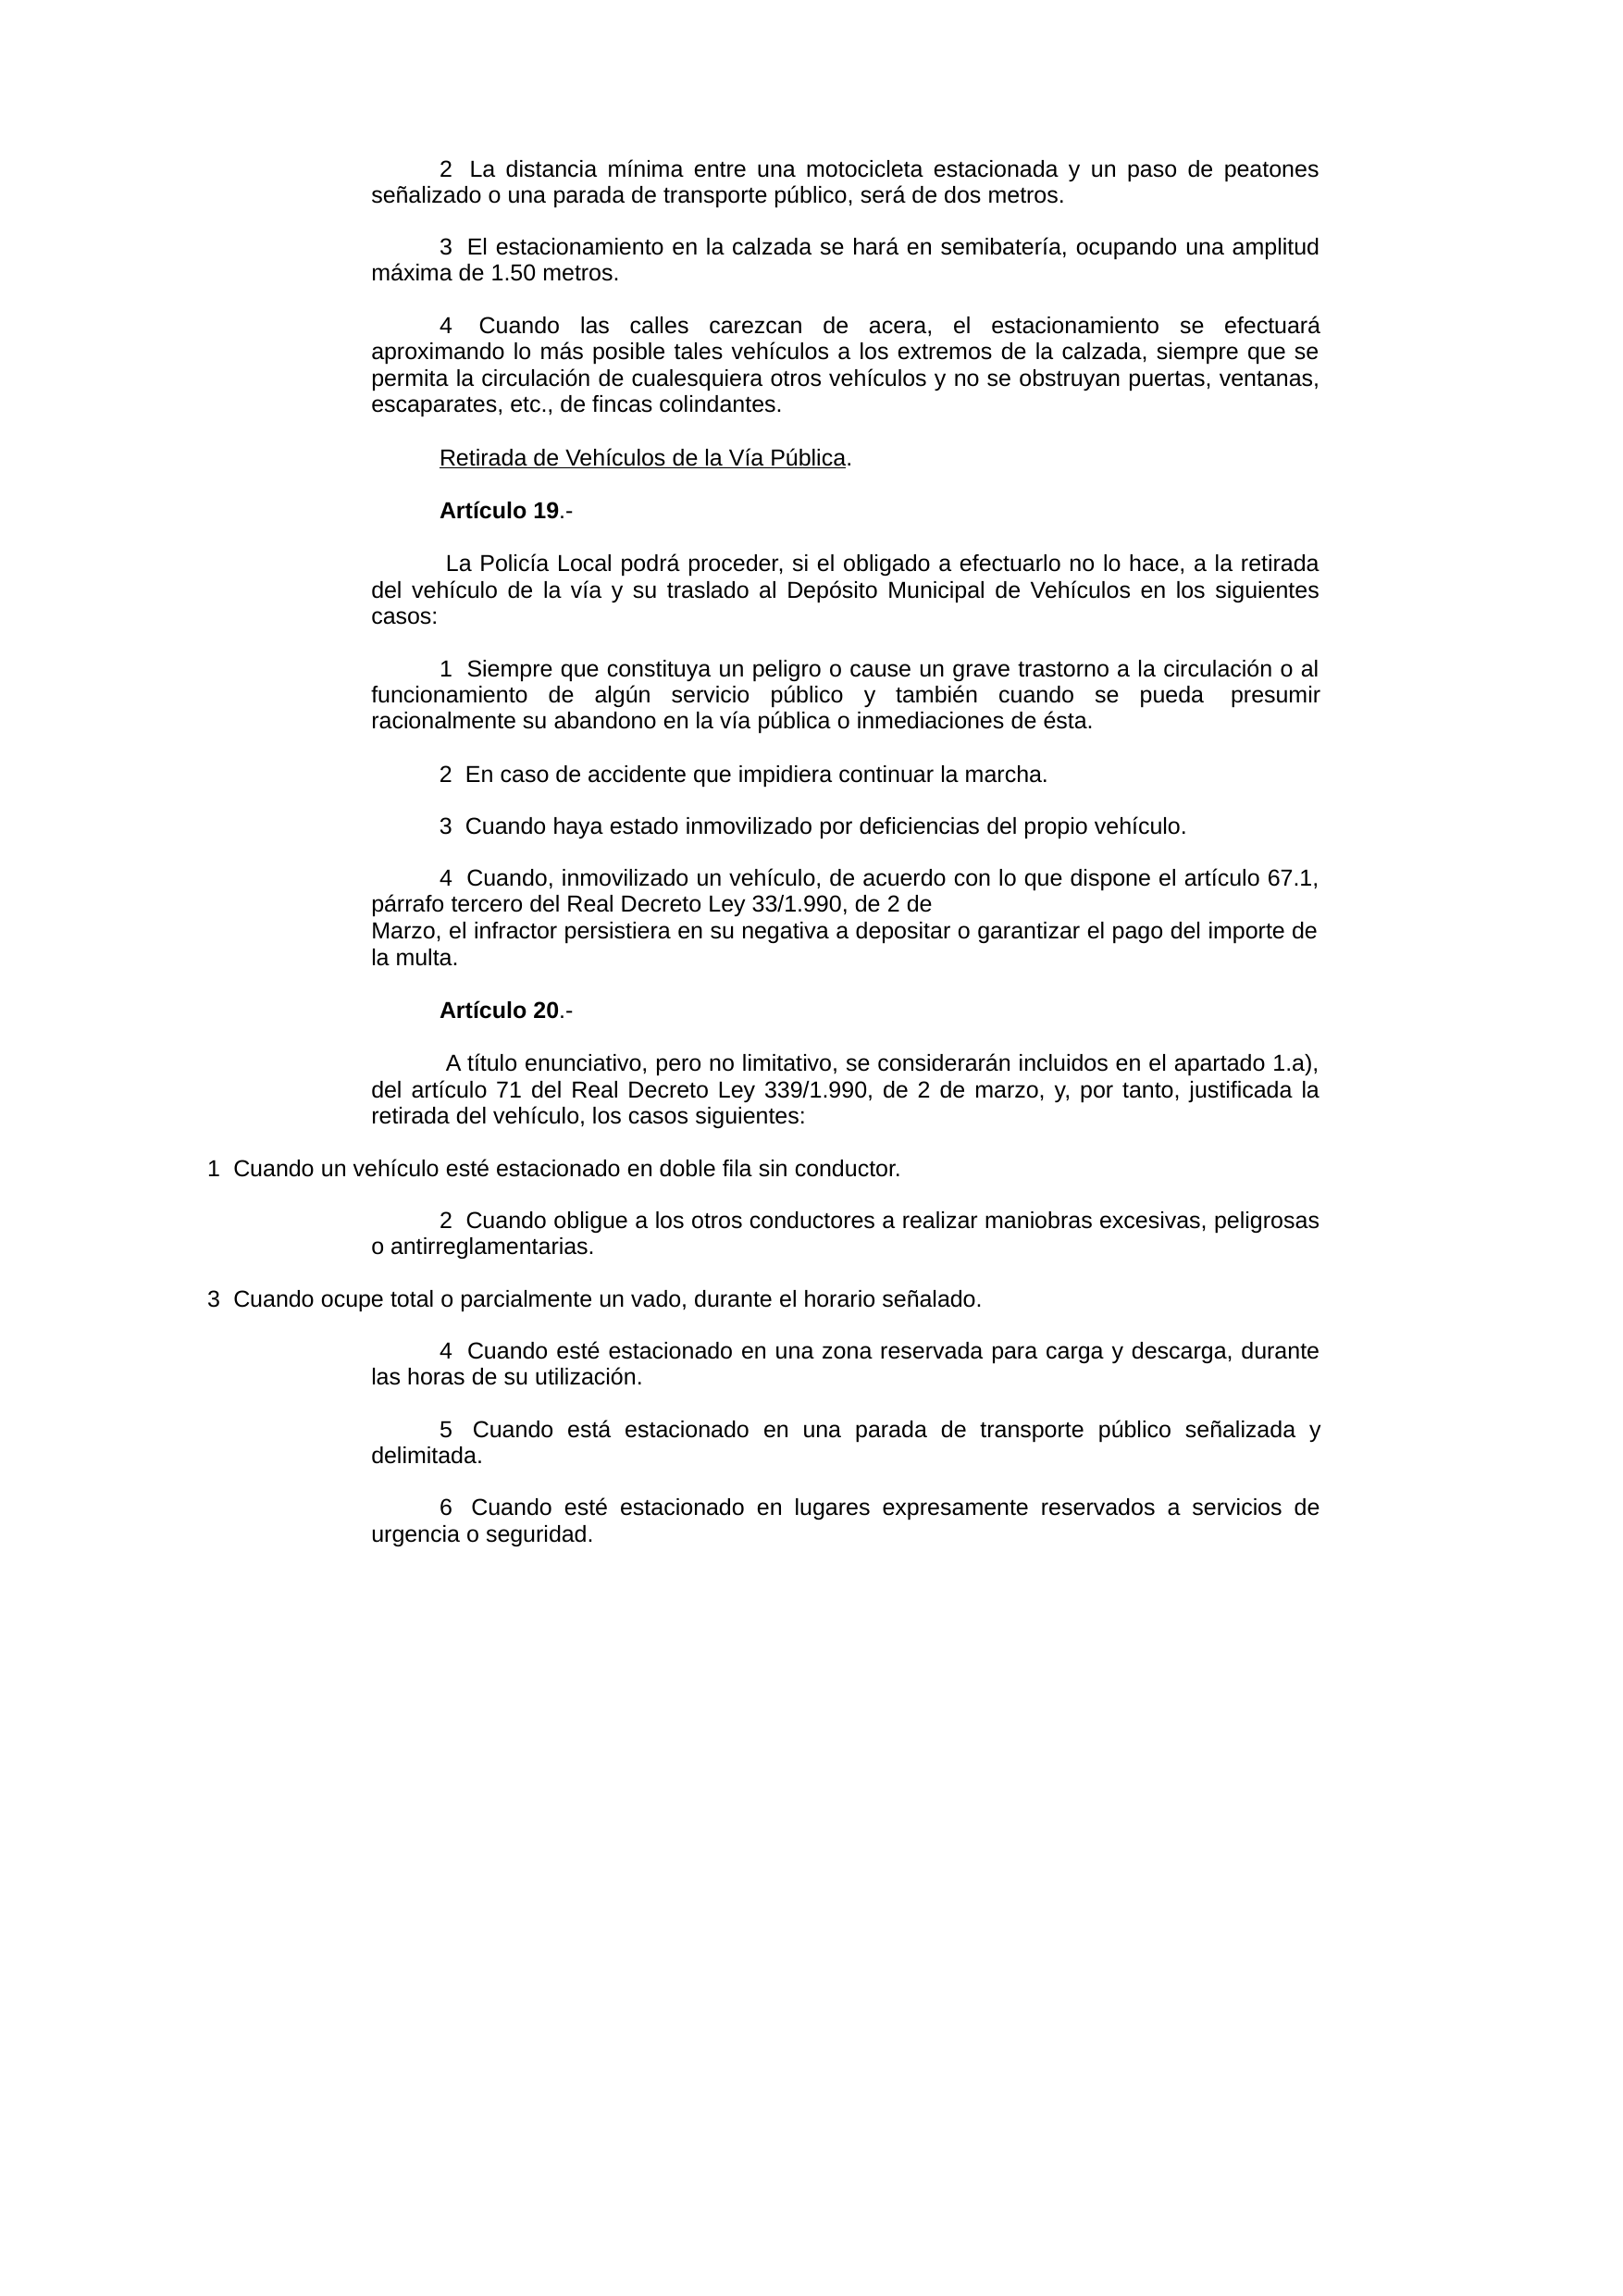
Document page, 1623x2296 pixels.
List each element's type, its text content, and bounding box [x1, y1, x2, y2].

list Cuando esté estacionado en lugares expresamente reservados a servicios de urgencia o seguridad. [371, 1496, 1320, 1546]
list Cuando un vehículo esté estacionado en doble fila sin conductor. [207, 1155, 1390, 1182]
text A título enunciativo, pero no limitativo, se considerarán incluidos en el apartado 1.a), del artículo 71 del Real Decreto Ley 339/1.990, de 2 de marzo, y, por tanto, justificada la retirada del vehículo, los casos siguientes: [371, 1049, 1321, 1129]
list Cuando esté estacionado en una zona reservada para carga y descarga, durante las horas de su utilización. [371, 1338, 1320, 1390]
list Cuando, inmovilizado un vehículo, de acuerdo con lo que dispone el artículo 67.1, párrafo tercero del Real Decreto Ley 33/1.990, de 2 de [371, 865, 1320, 917]
list Cuando ocupe total o parcialmente un vado, durante el horario señalado. [207, 1285, 1390, 1312]
text Artículo 20.- [440, 997, 1390, 1023]
text Retirada de Vehículos de la Vía Pública. [440, 444, 1390, 470]
text Marzo, el infractor persistiera en su negativa a depositar o garantizar el pago del importe de la multa. [371, 917, 1330, 970]
list El estacionamiento en la calzada se hará en semibatería, ocupando una amplitud máxima de 1.50 metros. [371, 234, 1321, 286]
text La Policía Local podrá proceder, si el obligado a efectuarlo no lo hace, a la retirada del vehículo de la vía y su traslado al Depósito Municipal de Vehículos en los siguientes casos: [371, 550, 1321, 629]
list La distancia mínima entre una motocicleta estacionada y un paso de peatones señalizado o una parada de transporte público, será de dos metros. [371, 156, 1321, 207]
text Artículo 19.- [440, 497, 1390, 524]
list Cuando las calles carezcan de acera, el estacionamiento se efectuará aproximando lo más posible tales vehículos a los extremos de la calzada, siempre que se permita la circulación de cualesquiera otros vehículos y no se obstruyan puertas, ventanas, escaparates, etc., de fincas colindantes. [371, 313, 1321, 417]
list Siempre que constituya un peligro o cause un grave trastorno a la circulación o al funcionamiento de algún servicio público y también cuando se pueda presumir racionalmente su abandono en la vía pública o inmediaciones de ésta. [371, 655, 1321, 734]
list En caso de accidente que impidiera continuar la marcha. [439, 761, 1390, 787]
list Cuando obligue a los otros conductores a realizar maniobras excesivas, peligrosas o antirreglamentarias. [371, 1208, 1321, 1260]
list Cuando está estacionado en una parada de transporte público señalizada y delimitada. [371, 1417, 1321, 1469]
list Cuando haya estado inmovilizado por deficiencias del propio vehículo. [439, 813, 1390, 839]
